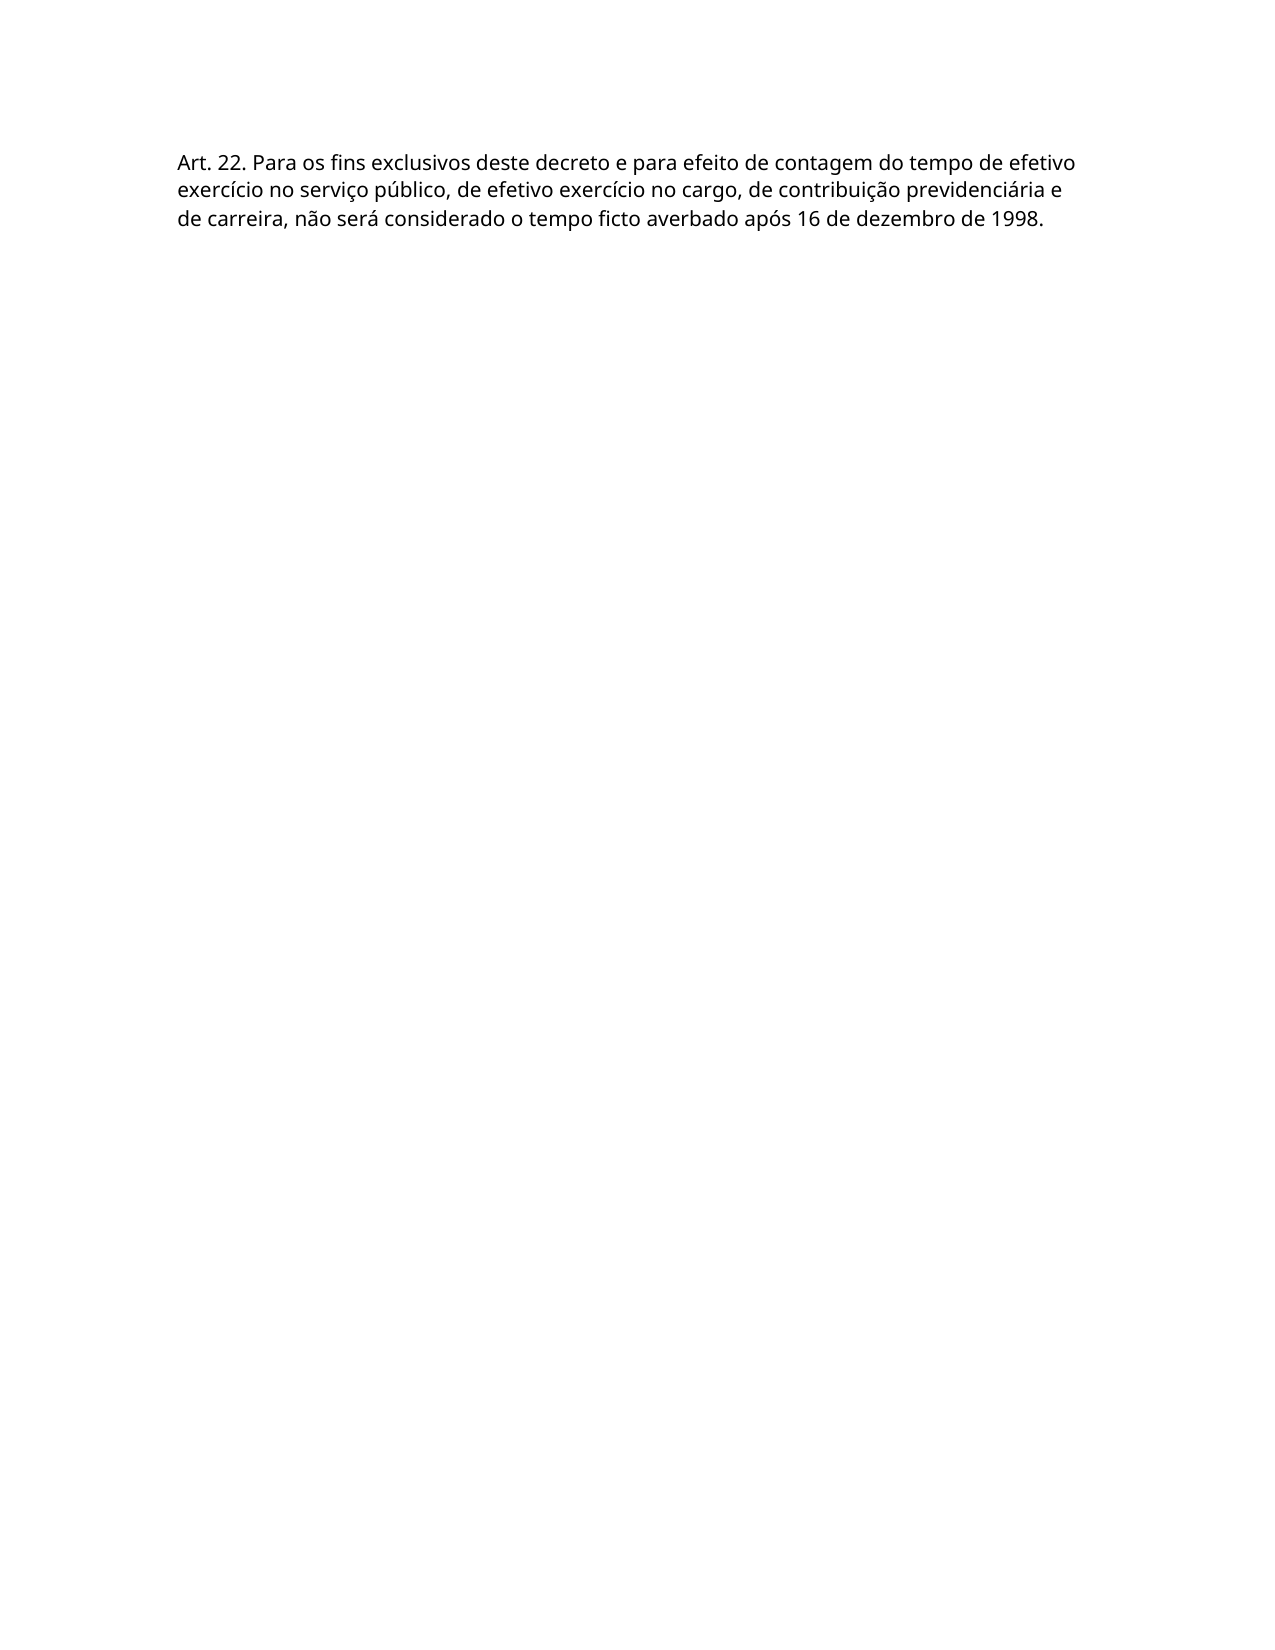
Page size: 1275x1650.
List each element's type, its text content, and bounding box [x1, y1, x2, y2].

text Art. 22. Para os fins exclusivos deste decreto e para efeito de contagem do tempo de efetivo exercício no serviço público, de efetivo exercício no cargo, de contribuição previdenciária e de carreira, não será considerado o tempo ficto averbado após 16 de dezembro de 1998. [177, 148, 1077, 232]
